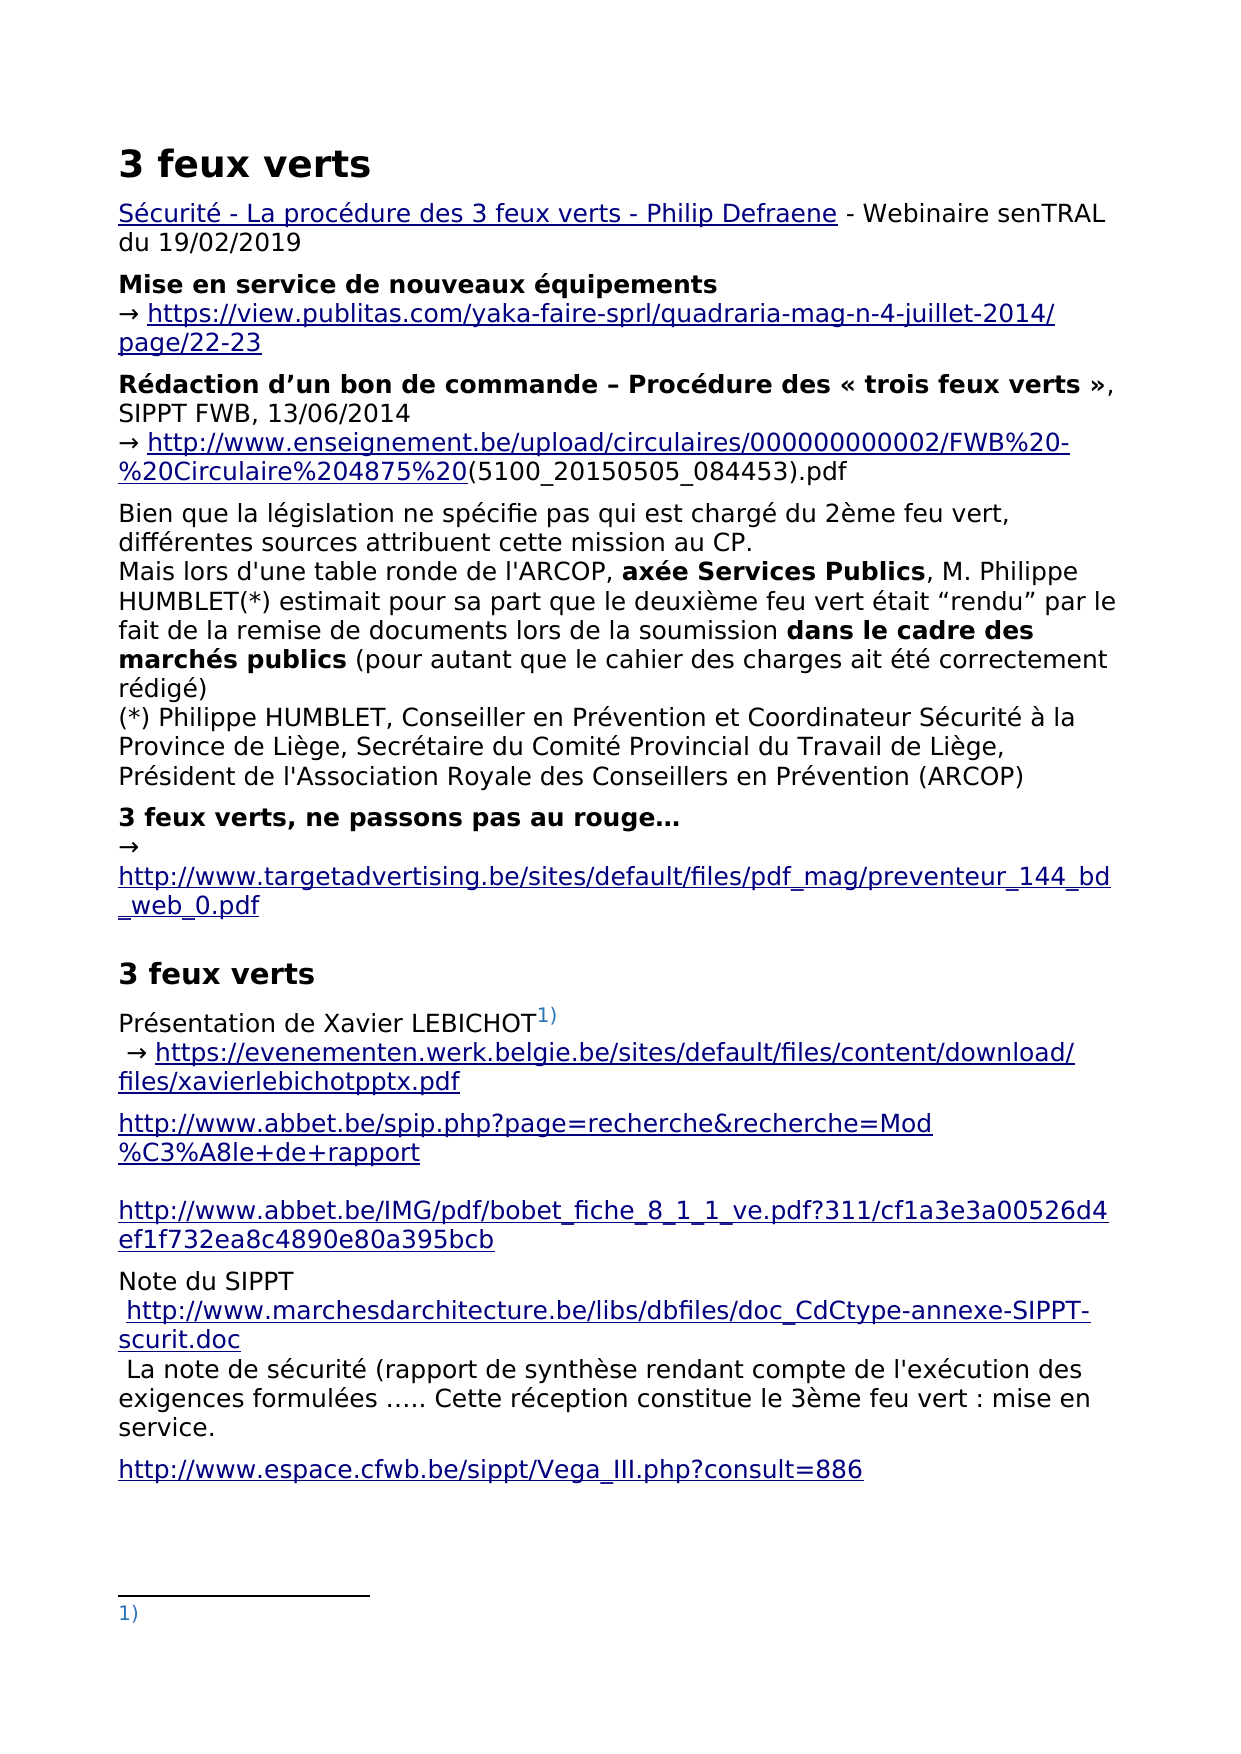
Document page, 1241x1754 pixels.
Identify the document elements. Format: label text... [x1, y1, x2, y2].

text http://www.espace.cfwb.be/sippt/Vega_III.php?consult=886 [118, 1455, 1122, 1484]
text Note du SIPPT http://www.marchesdarchitecture.be/libs/dbfiles/doc_CdCtype-annexe-SIPPT-scurit.doc La note de sécurité (rapport de synthèse rendant compte de l'exécution des exigences formulées ….. Cette réception constitue le 3ème feu vert : mise en service. [118, 1267, 1122, 1442]
text 3 feux verts, ne passons pas au rouge… → http://www.targetadvertising.be/sites/default/files/pdf_mag/preventeur_144_bd_web_0.pdf [118, 803, 1122, 920]
subtitle 3 feux verts [118, 958, 1122, 992]
text Rédaction d’un bon de commande – Procédure des « trois feux verts », SIPPT FWB, 13/06/2014 → http://www.enseignement.be/upload/circulaires/000000000002/FWB%20-%20Circulaire%204875%20(5100_20150505_084453).pdf [118, 370, 1122, 487]
text Mise en service de nouveaux équipements → https://view.publitas.com/yaka-faire-sprl/quadraria-mag-n-4-juillet-2014/page/22-23 [118, 270, 1122, 358]
text http://www.abbet.be/spip.php?page=recherche&recherche=Mod%C3%A8le+de+rapport http://www.abbet.be/IMG/pdf/bobet_fiche_8_1_1_ve.pdf?311/cf1a3e3a00526d4ef1f732ea8c4890e80a395bcb [118, 1109, 1122, 1255]
text Bien que la législation ne spécifie pas qui est chargé du 2ème feu vert, différentes sources attribuent cette mission au CP. Mais lors d'une table ronde de l'ARCOP, axée Services Publics, M. Philippe HUMBLET(*) estimait pour sa part que le deuxième feu vert était “rendu” par le fait de la remise de documents lors de la soumission dans le cadre des marchés publics (pour autant que le cahier des charges ait été correctement rédigé) (*) Philippe HUMBLET, Conseiller en Prévention et Coordinateur Sécurité à la Province de Liège, Secrétaire du Comité Provincial du Travail de Liège, Président de l'Association Royale des Conseillers en Prévention (ARCOP) [118, 499, 1122, 791]
subtitle 3 feux verts [118, 143, 1122, 187]
text Sécurité - La procédure des 3 feux verts - Philip Defraene - Webinaire senTRAL du 19/02/2019 [118, 199, 1122, 258]
text Présentation de Xavier LEBICHOT → https://evenementen.werk.belgie.be/sites/default/files/content/download/files/xavierlebichotpptx.pdf [118, 1004, 1122, 1096]
